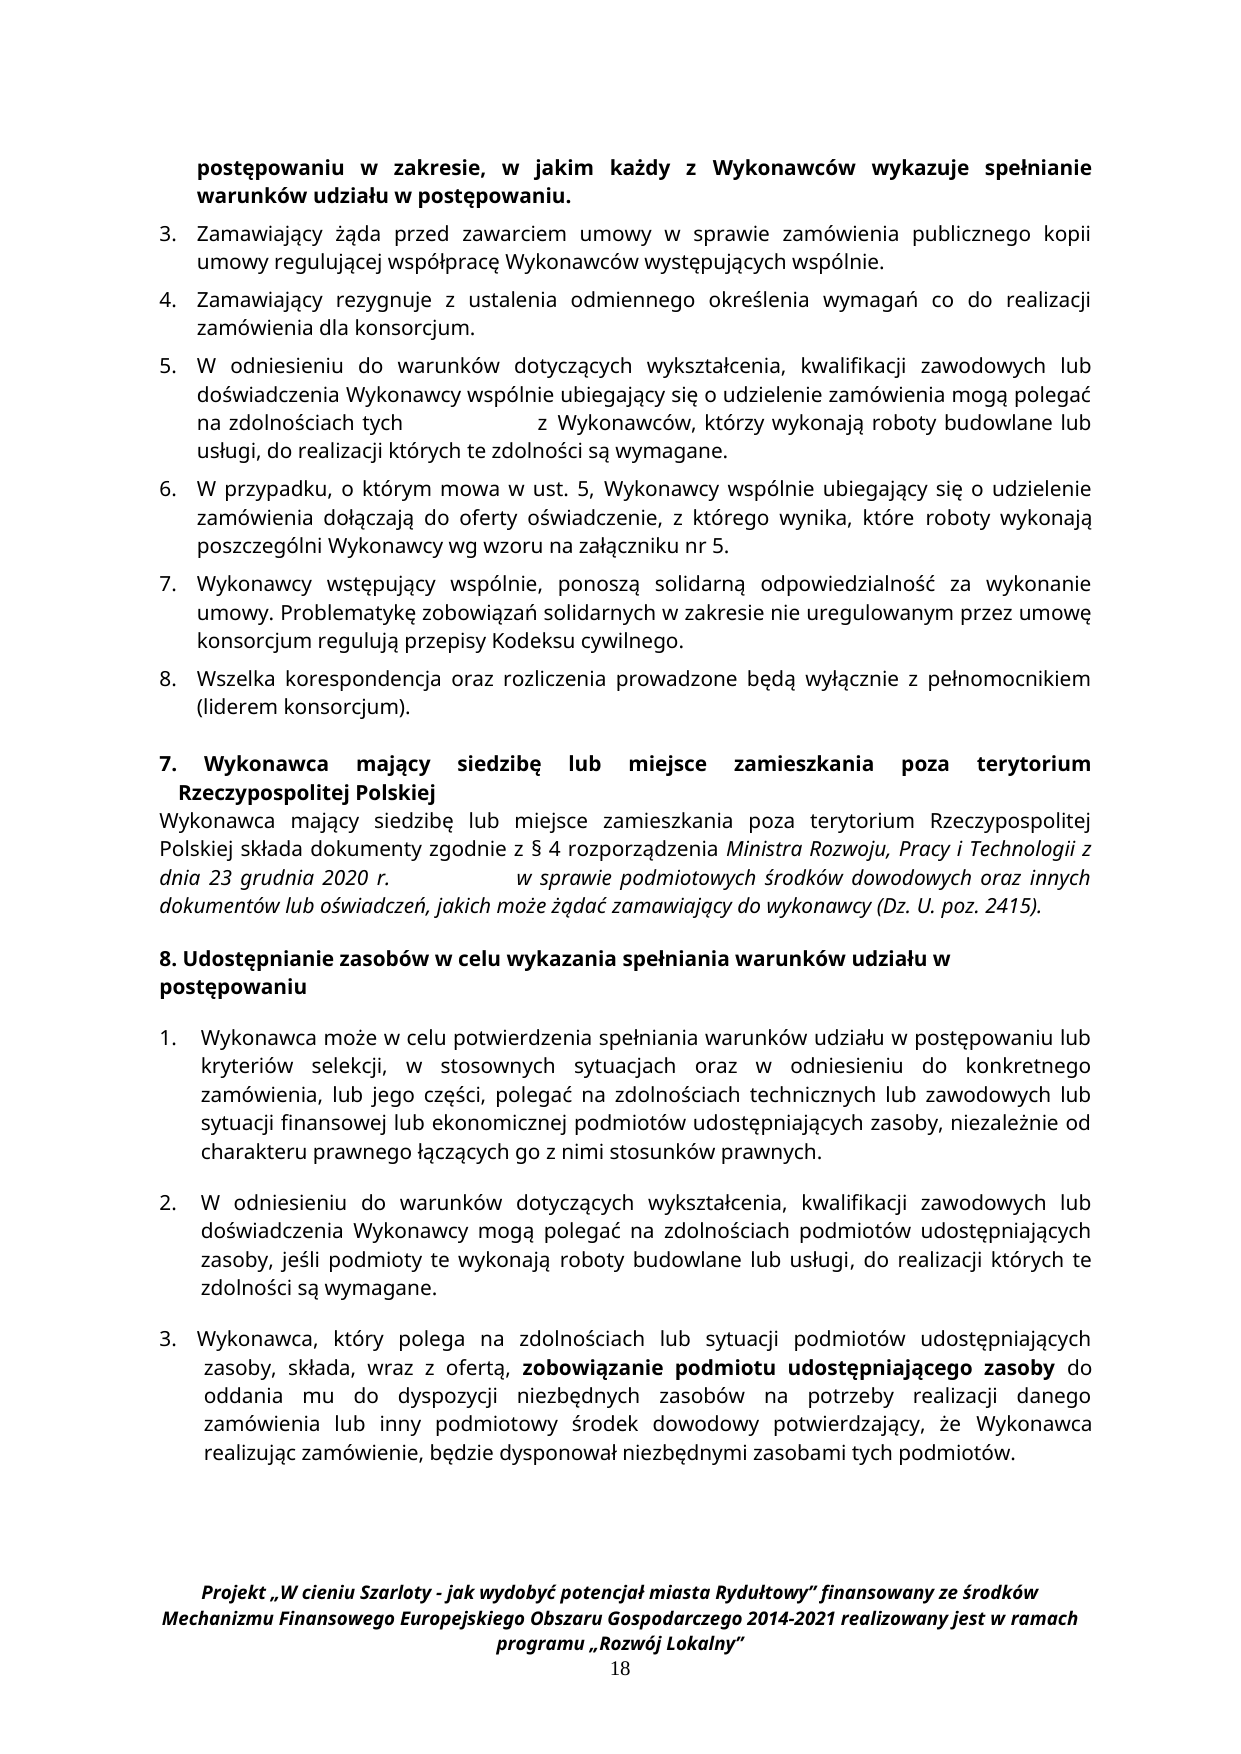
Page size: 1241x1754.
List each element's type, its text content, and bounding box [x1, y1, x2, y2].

list Zamawiający rezygnuje z ustalenia odmiennego określenia wymagań co do realizacji zamówienia dla konsorcjum. [159, 285, 1092, 342]
subtitle 7. Wykonawca mający siedzibę lub miejsce zamieszkania poza terytorium Rzeczypospolitej Polskiej [159, 749, 1092, 806]
list Wykonawcy wstępujący wspólnie, ponoszą solidarną odpowiedzialność za wykonanie umowy. Problematykę zobowiązań solidarnych w zakresie nie uregulowanym przez umowę konsorcjum regulują przepisy Kodeksu cywilnego. [159, 569, 1092, 654]
list Wykonawca mający siedzibę lub miejsce zamieszkania poza terytorium Rzeczypospolitej Polskiej składa dokumenty zgodnie z § 4 rozporządzenia Ministra Rozwoju, Pracy i Technologii z dnia 23 grudnia 2020 r. w sprawie podmiotowych środków dowodowych oraz innych dokumentów lub oświadczeń, jakich może żądać zamawiający do wykonawcy (Dz. U. poz. 2415). [159, 806, 1092, 920]
list W odniesieniu do warunków dotyczących wykształcenia, kwalifikacji zawodowych lub doświadczenia Wykonawcy mogą polegać na zdolnościach podmiotów udostępniających zasoby, jeśli podmioty te wykonają roboty budowlane lub usługi, do realizacji których te zdolności są wymagane. [159, 1188, 1092, 1302]
list W odniesieniu do warunków dotyczących wykształcenia, kwalifikacji zawodowych lub doświadczenia Wykonawcy wspólnie ubiegający się o udzielenie zamówienia mogą polegać na zdolnościach tych z Wykonawców, którzy wykonają roboty budowlane lub usługi, do realizacji których te zdolności są wymagane. [159, 351, 1092, 465]
subtitle 8. Udostępnianie zasobów w celu wykazania spełniania warunków udziału w postępowaniu [159, 944, 1092, 1001]
list W przypadku, o którym mowa w ust. 5, Wykonawcy wspólnie ubiegający się o udzielenie zamówienia dołączają do oferty oświadczenie, z którego wynika, które roboty wykonają poszczególni Wykonawcy wg wzoru na załączniku nr 5. [159, 474, 1092, 560]
list Wszelka korespondencja oraz rozliczenia prowadzone będą wyłącznie z pełnomocnikiem (liderem konsorcjum). [159, 664, 1092, 721]
list Wykonawca może w celu potwierdzenia spełniania warunków udziału w postępowaniu lub kryteriów selekcji, w stosownych sytuacjach oraz w odniesieniu do konkretnego zamówienia, lub jego części, polegać na zdolnościach technicznych lub zawodowych lub sytuacji finansowej lub ekonomicznej podmiotów udostępniających zasoby, niezależnie od charakteru prawnego łączących go z nimi stosunków prawnych. [159, 1023, 1092, 1165]
list Wykonawca, który polega na zdolnościach lub sytuacji podmiotów udostępniających zasoby, składa, wraz z ofertą, zobowiązanie podmiotu udostępniającego zasoby do oddania mu do dyspozycji niezbędnych zasobów na potrzeby realizacji danego zamówienia lub inny podmiotowy środek dowodowy potwierdzający, że Wykonawca realizując zamówienie, będzie dysponował niezbędnymi zasobami tych podmiotów. [159, 1324, 1092, 1466]
list Zamawiający żąda przed zawarciem umowy w sprawie zamówienia publicznego kopii umowy regulującej współpracę Wykonawców występujących wspólnie. [159, 219, 1092, 276]
list postępowaniu w zakresie, w jakim każdy z Wykonawców wykazuje spełnianie warunków udziału w postępowaniu. [159, 153, 1092, 209]
